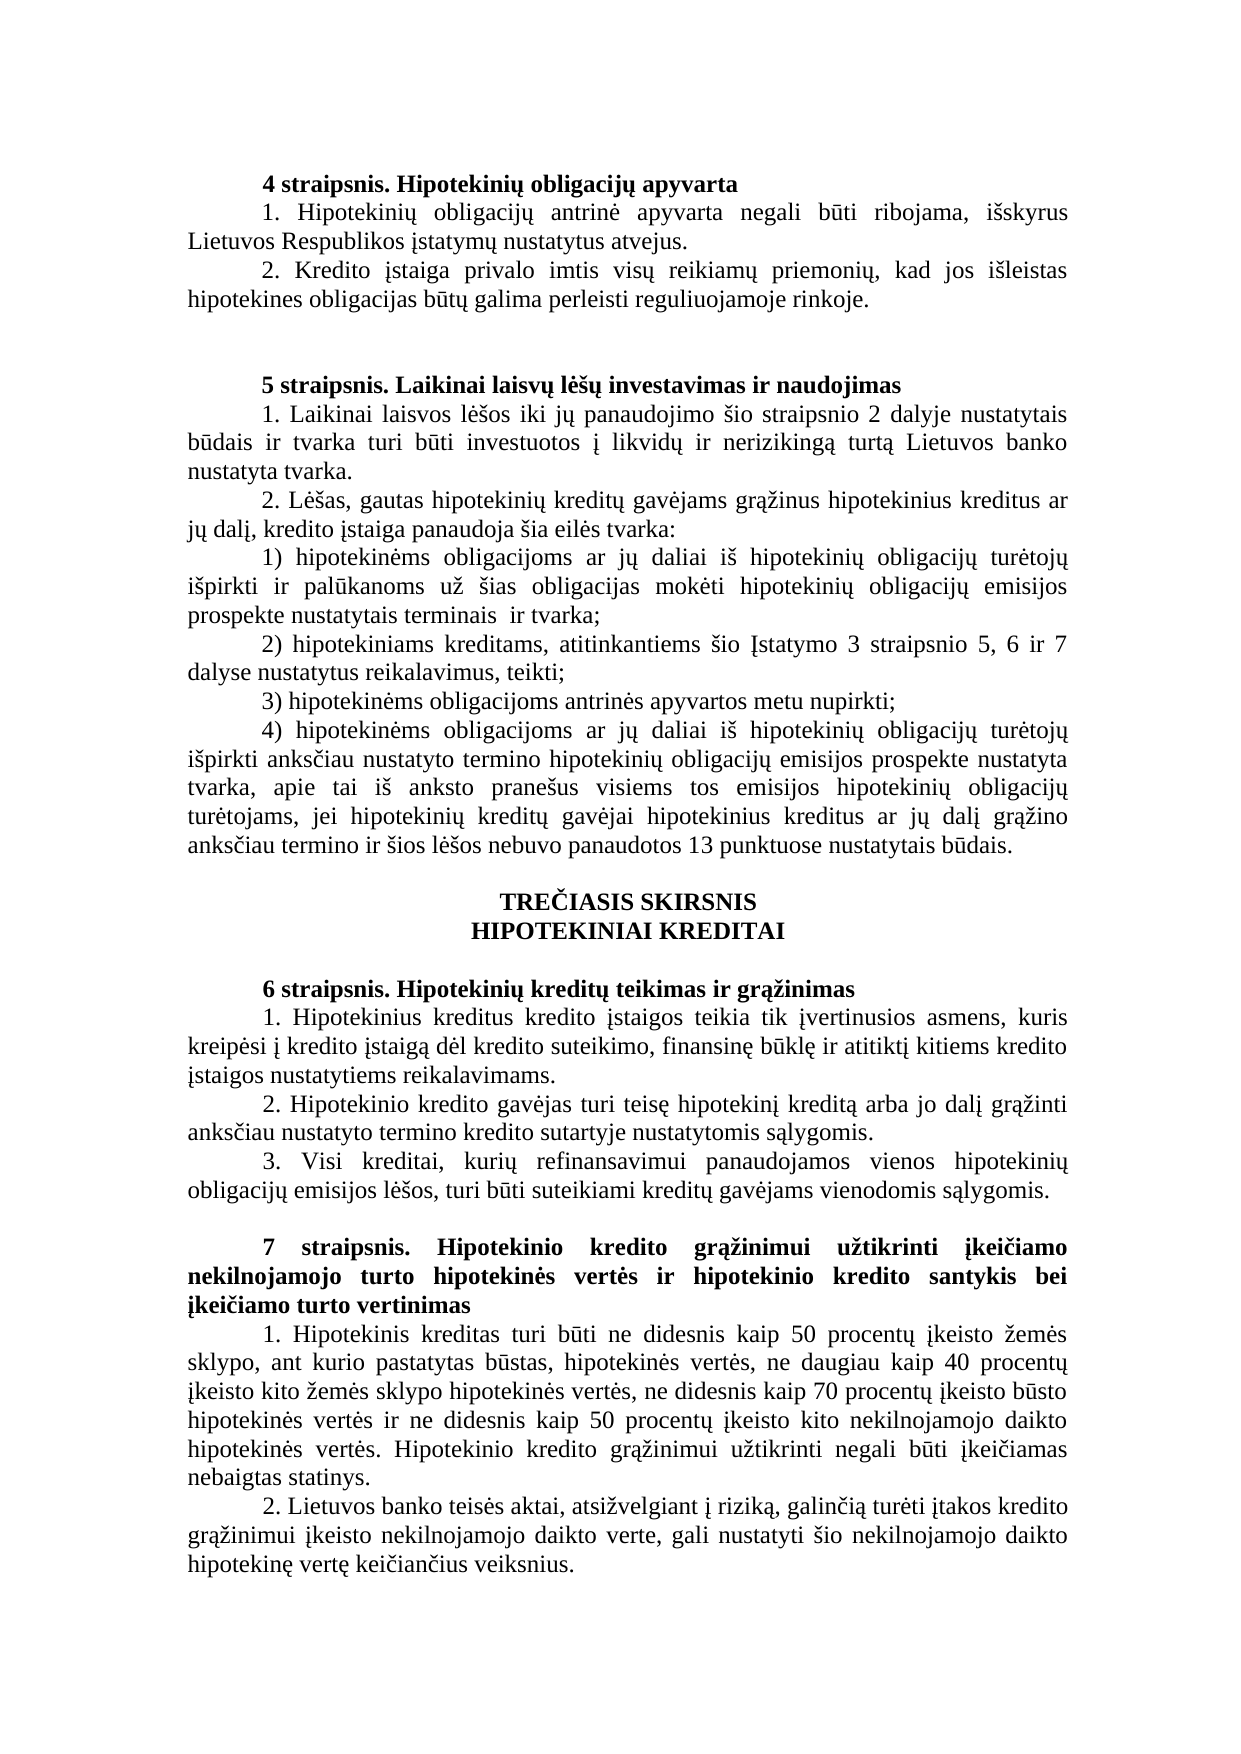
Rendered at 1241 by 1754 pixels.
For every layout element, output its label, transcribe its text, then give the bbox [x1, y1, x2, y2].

text 1. Laikinai laisvos lėšos iki jų panaudojimo šio straipsnio 2 dalyje nustatytais būdais ir tvarka turi būti investuotos į likvidų ir nerizikingą turtą Lietuvos banko nustatyta tvarka. [187, 399, 1069, 485]
text 1. Hipotekinis kreditas turi būti ne didesnis kaip 50 procentų įkeisto žemės sklypo, ant kurio pastatytas būstas, hipotekinės vertės, ne daugiau kaip 40 procentų įkeisto kito žemės sklypo hipotekinės vertės, ne didesnis kaip 70 procentų įkeisto būsto hipotekinės vertės ir ne didesnis kaip 50 procentų įkeisto kito nekilnojamojo daikto hipotekinės vertės. Hipotekinio kredito grąžinimui užtikrinti negali būti įkeičiamas nebaigtas statinys. [187, 1319, 1069, 1491]
text 2. Hipotekinio kredito gavėjas turi teisę hipotekinį kreditą arba jo dalį grąžinti anksčiau nustatyto termino kredito sutartyje nustatytomis sąlygomis. [187, 1089, 1069, 1146]
text 3. Visi kreditai, kurių refinansavimui panaudojamos vienos hipotekinių obligacijų emisijos lėšos, turi būti suteikiami kreditų gavėjams vienodomis sąlygomis. [187, 1146, 1069, 1204]
text 2. Lėšas, gautas hipotekinių kreditų gavėjams grąžinus hipotekinius kreditus ar jų dalį, kredito įstaiga panaudoja šia eilės tvarka: [187, 485, 1069, 542]
text TREČIASIS SKIRSNIS [187, 887, 1069, 916]
text HIPOTEKINIAI KREDITAI [187, 916, 1069, 945]
text 2) hipotekiniams kreditams, atitinkantiems šio Įstatymo 3 straipsnio 5, 6 ir 7 dalyse nustatytus reikalavimus, teikti; [187, 629, 1069, 686]
text 5 straipsnis. Laikinai laisvų lėšų investavimas ir naudojimas [187, 370, 1069, 399]
text 3) hipotekinėms obligacijoms antrinės apyvartos metu nupirkti; [187, 686, 1069, 715]
text 4 straipsnis. Hipotekinių obligacijų apyvarta [187, 169, 1069, 197]
text 1. Hipotekinius kreditus kredito įstaigos teikia tik įvertinusios asmens, kuris kreipėsi į kredito įstaigą dėl kredito suteikimo, finansinę būklę ir atitiktį kitiems kredito įstaigos nustatytiems reikalavimams. [187, 1002, 1069, 1089]
text 6 straipsnis. Hipotekinių kreditų teikimas ir grąžinimas [187, 974, 1069, 1002]
text 2. Kredito įstaiga privalo imtis visų reikiamų priemonių, kad jos išleistas hipotekines obligacijas būtų galima perleisti reguliuojamoje rinkoje. [187, 255, 1069, 312]
text 4) hipotekinėms obligacijoms ar jų daliai iš hipotekinių obligacijų turėtojų išpirkti anksčiau nustatyto termino hipotekinių obligacijų emisijos prospekte nustatyta tvarka, apie tai iš anksto pranešus visiems tos emisijos hipotekinių obligacijų turėtojams, jei hipotekinių kreditų gavėjai hipotekinius kreditus ar jų dalį grąžino anksčiau termino ir šios lėšos nebuvo panaudotos 1­3 punktuose nustatytais būdais. [187, 715, 1069, 859]
text 7 straipsnis. Hipotekinio kredito grąžinimui užtikrinti įkeičiamo nekilnojamojo turto hipotekinės vertės ir hipotekinio kredito santykis bei įkeičiamo turto vertinimas [187, 1232, 1069, 1319]
text 2. Lietuvos banko teisės aktai, atsižvelgiant į riziką, galinčią turėti įtakos kredito grąžinimui įkeisto nekilnojamojo daikto verte, gali nustatyti šio nekilnojamojo daikto hipotekinę vertę keičiančius veiksnius. [187, 1491, 1069, 1577]
text 1. Hipotekinių obligacijų antrinė apyvarta negali būti ribojama, išskyrus Lietuvos Respublikos įstatymų nustatytus atvejus. [187, 197, 1069, 255]
text 1) hipotekinėms obligacijoms ar jų daliai iš hipotekinių obligacijų turėtojų išpirkti ir palūkanoms už šias obligacijas mokėti hipotekinių obligacijų emisijos prospekte nustatytais terminais ir tvarka; [187, 542, 1069, 629]
